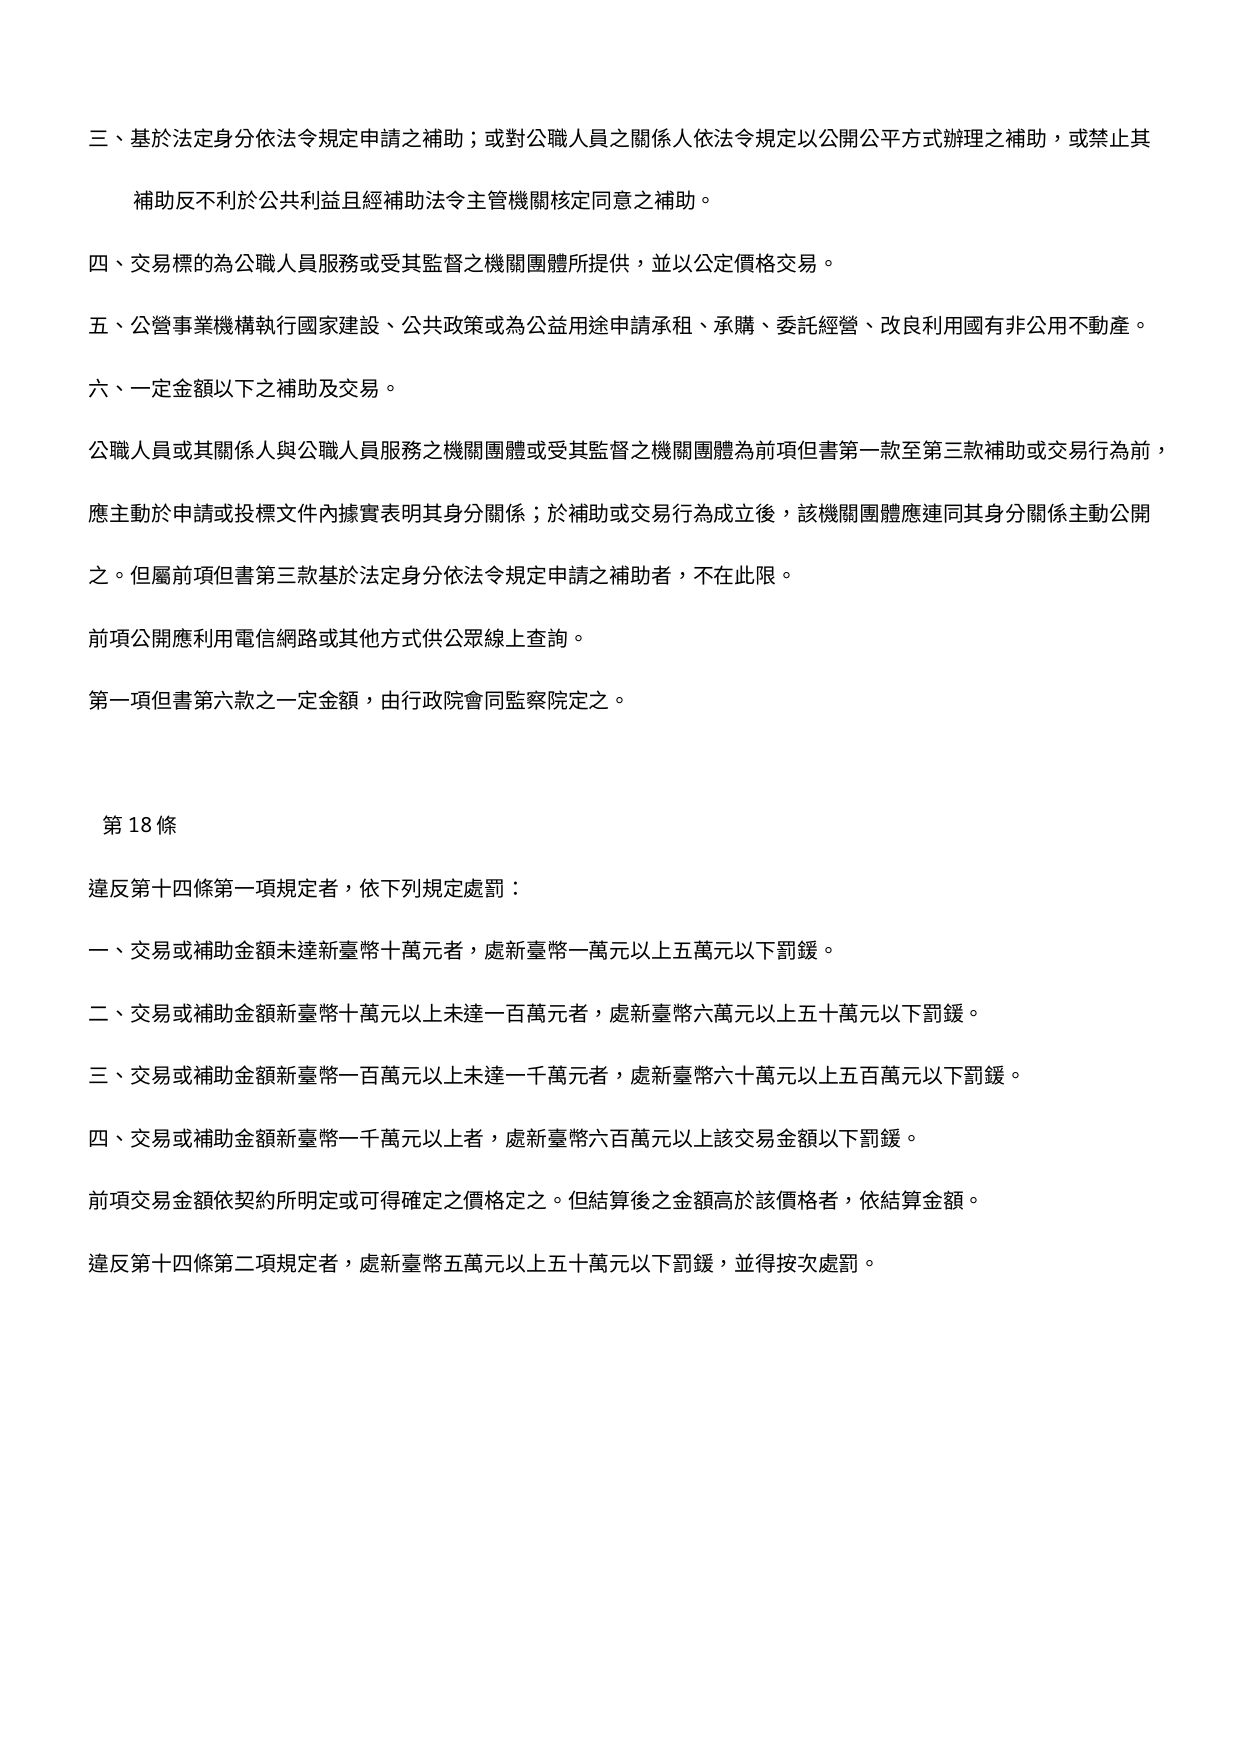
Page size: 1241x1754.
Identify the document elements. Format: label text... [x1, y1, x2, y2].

text 四、交易或補助金額新臺幣一千萬元以上者，處新臺幣六百萬元以上該交易金額以下罰鍰。 [89, 1096, 1152, 1158]
text 二、交易或補助金額新臺幣十萬元以上未達一百萬元者，處新臺幣六萬元以上五十萬元以下罰鍰。 [89, 971, 1152, 1033]
text 公職人員或其關係人與公職人員服務之機關團體或受其監督之機關團體為前項但書第一款至第三款補助或交易行為前，應主動於申請或投標文件內據實表明其身分關係；於補助或交易行為成立後，該機關團體應連同其身分關係主動公開之。但屬前項但書第三款基於法定身分依法令規定申請之補助者，不在此限。 [89, 408, 1152, 596]
text 六、一定金額以下之補助及交易。 [89, 346, 1152, 408]
text 前項公開應利用電信網路或其他方式供公眾線上查詢。 [89, 596, 1152, 658]
text 違反第十四條第一項規定者，依下列規定處罰： [89, 846, 1152, 908]
text 五、公營事業機構執行國家建設、公共政策或為公益用途申請承租、承購、委託經營、改良利用國有非公用不動產。 [89, 283, 1152, 346]
text 三、交易或補助金額新臺幣一百萬元以上未達一千萬元者，處新臺幣六十萬元以上五百萬元以下罰鍰。 [89, 1033, 1152, 1096]
text 前項交易金額依契約所明定或可得確定之價格定之。但結算後之金額高於該價格者，依結算金額。 [89, 1158, 1152, 1221]
text 第18條 [15, 783, 1240, 846]
text 一、交易或補助金額未達新臺幣十萬元者，處新臺幣一萬元以上五萬元以下罰鍰。 [89, 908, 1152, 971]
text 第一項但書第六款之一定金額，由行政院會同監察院定之。 [89, 658, 1152, 721]
text 違反第十四條第二項規定者，處新臺幣五萬元以上五十萬元以下罰鍰，並得按次處罰。 [89, 1221, 1152, 1283]
text 三、基於法定身分依法令規定申請之補助；或對公職人員之關係人依法令規定以公開公平方式辦理之補助，或禁止其補助反不利於公共利益且經補助法令主管機關核定同意之補助。 [89, 96, 1152, 221]
text 四、交易標的為公職人員服務或受其監督之機關團體所提供，並以公定價格交易。 [89, 221, 1152, 283]
